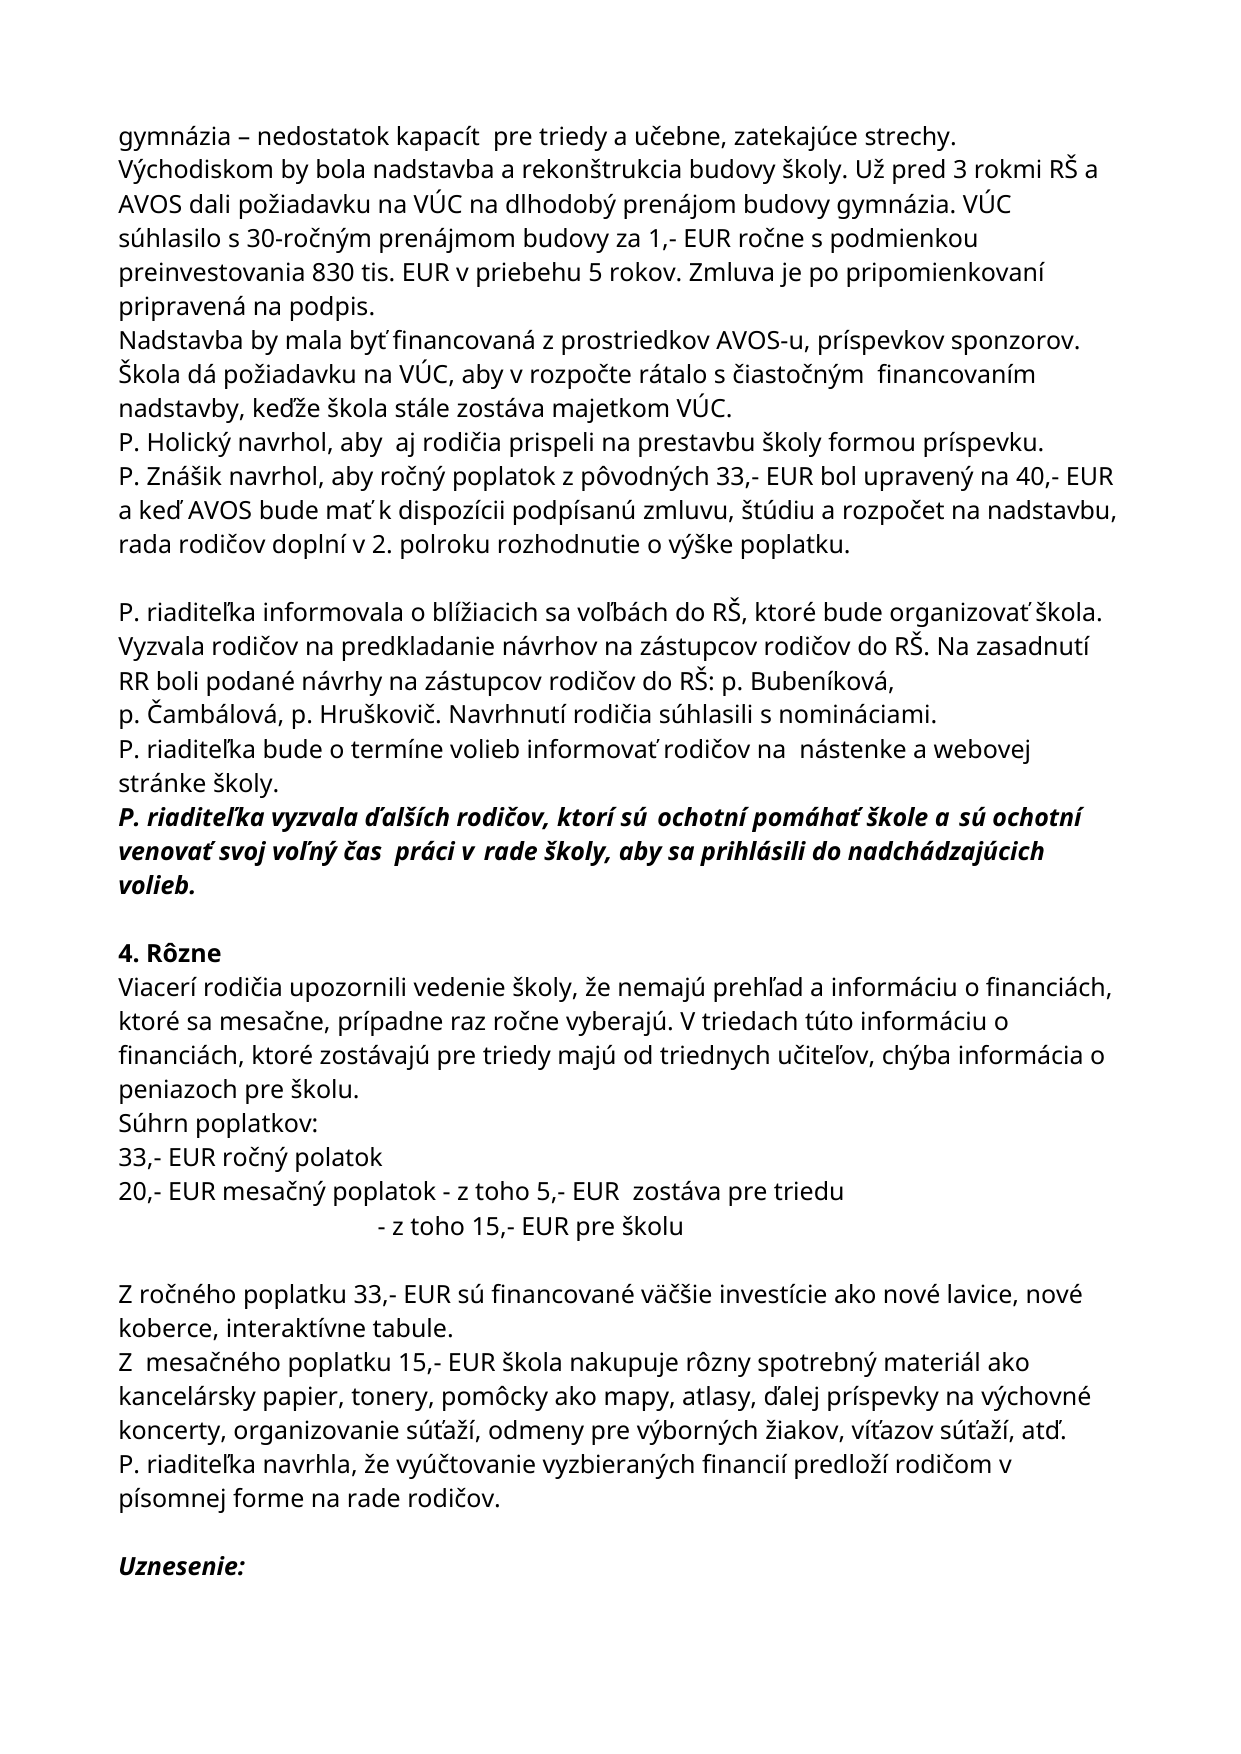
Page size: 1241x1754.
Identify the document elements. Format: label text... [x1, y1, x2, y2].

text P. riaditeľka vyzvala ďalších rodičov, ktorí sú ochotní pomáhať škole a sú ochotní venovať svoj voľný čas práci v rade školy, aby sa prihlásili do nadchádzajúcich volieb. [118, 799, 1122, 902]
text 33,- EUR ročný polatok [118, 1140, 1122, 1174]
text Viacerí rodičia upozornili vedenie školy, že nemajú prehľad a informáciu o financiách, ktoré sa mesačne, prípadne raz ročne vyberajú. V triedach túto informáciu o financiách, ktoré zostávajú pre triedy majú od triednych učiteľov, chýba informácia o peniazoch pre školu. [118, 970, 1122, 1106]
text P. riaditeľka bude o termíne volieb informovať rodičov na nástenke a webovej stránke školy. [118, 731, 1122, 799]
text Súhrn poplatkov: [118, 1106, 1122, 1140]
text - z toho 15,- EUR pre školu [118, 1208, 1122, 1242]
text Uznesenie: [118, 1549, 1122, 1583]
text Nadstavba by mala byť financovaná z prostriedkov AVOS-u, príspevkov sponzorov. Škola dá požiadavku na VÚC, aby v rozpočte rátalo s čiastočným financovaním nadstavby, keďže škola stále zostáva majetkom VÚC. [118, 322, 1122, 425]
text Z mesačného poplatku 15,- EUR škola nakupuje rôzny spotrebný materiál ako kancelársky papier, tonery, pomôcky ako mapy, atlasy, ďalej príspevky na výchovné koncerty, organizovanie súťaží, odmeny pre výborných žiakov, víťazov súťaží, atď. [118, 1344, 1122, 1447]
text 4. Rôzne [118, 936, 1122, 970]
text P. Holický navrhol, aby aj rodičia prispeli na prestavbu školy formou príspevku. [118, 425, 1122, 459]
text P. riaditeľka navrhla, že vyúčtovanie vyzbieraných financií predloží rodičom v písomnej forme na rade rodičov. [118, 1447, 1122, 1515]
text Z ročného poplatku 33,- EUR sú financované väčšie investície ako nové lavice, nové koberce, interaktívne tabule. [118, 1276, 1122, 1344]
text p. Čambálová, p. Hruškovič. Navrhnutí rodičia súhlasili s nomináciami. [118, 697, 1122, 731]
text P. Znášik navrhol, aby ročný poplatok z pôvodných 33,- EUR bol upravený na 40,- EUR a keď AVOS bude mať k dispozícii podpísanú zmluvu, štúdiu a rozpočet na nadstavbu, rada rodičov doplní v 2. polroku rozhodnutie o výške poplatku. [118, 459, 1122, 561]
text P. riaditeľka informovala o blížiacich sa voľbách do RŠ, ktoré bude organizovať škola. Vyzvala rodičov na predkladanie návrhov na zástupcov rodičov do RŠ. Na zasadnutí RR boli podané návrhy na zástupcov rodičov do RŠ: p. Bubeníková, [118, 595, 1122, 697]
text gymnázia – nedostatok kapacít pre triedy a učebne, zatekajúce strechy. Východiskom by bola nadstavba a rekonštrukcia budovy školy. Už pred 3 rokmi RŠ a AVOS dali požiadavku na VÚC na dlhodobý prenájom budovy gymnázia. VÚC súhlasilo s 30-ročným prenájmom budovy za 1,- EUR ročne s podmienkou preinvestovania 830 tis. EUR v priebehu 5 rokov. Zmluva je po pripomienkovaní pripravená na podpis. [118, 118, 1122, 322]
text 20,- EUR mesačný poplatok - z toho 5,- EUR zostáva pre triedu [118, 1174, 1122, 1208]
